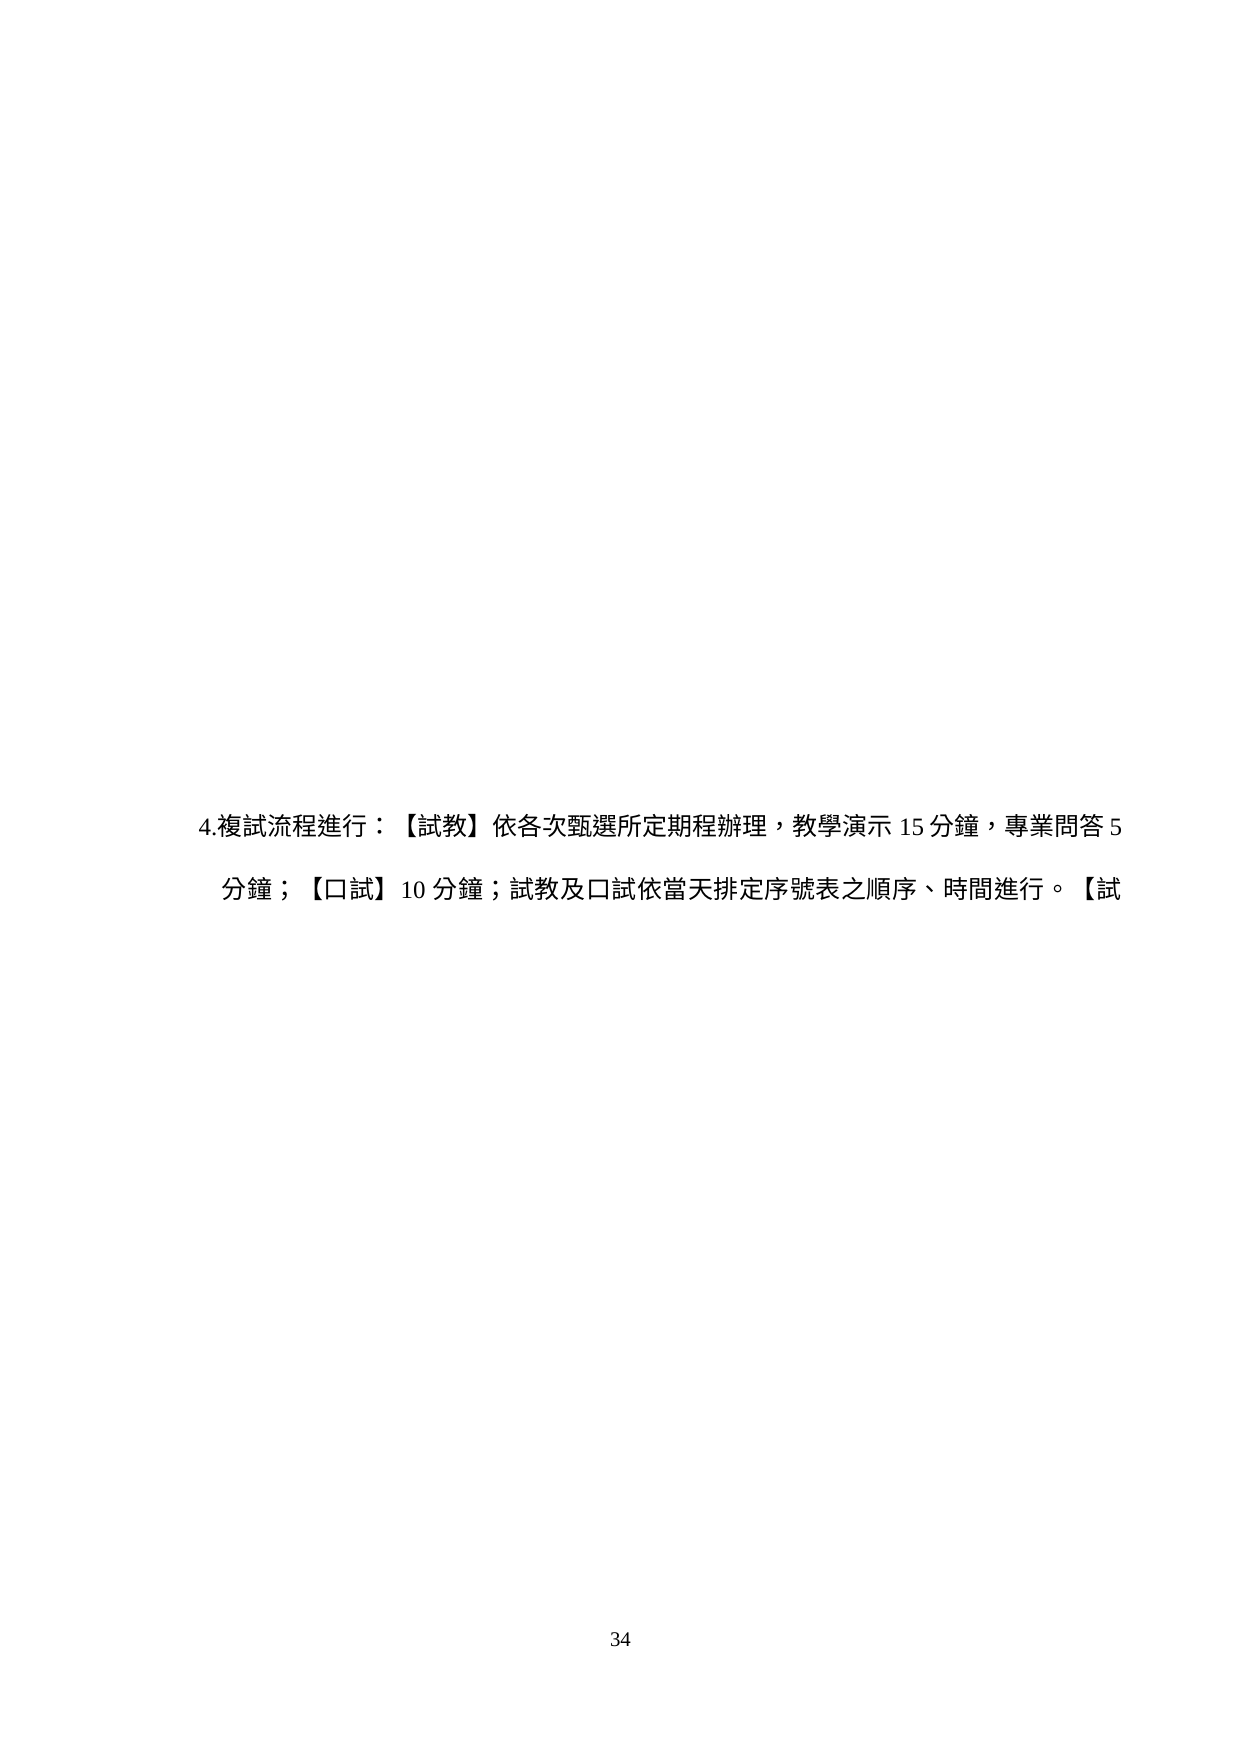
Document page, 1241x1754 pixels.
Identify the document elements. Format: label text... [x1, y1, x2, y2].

text 4.複試流程進行：【試教】依各次甄選所定期程辦理，教學演示15分鐘，專業問答5分鐘；【口試】10 分鐘；試教及口試依當天排定序號表之順序、時間進行。【試 [118, 783, 1122, 908]
